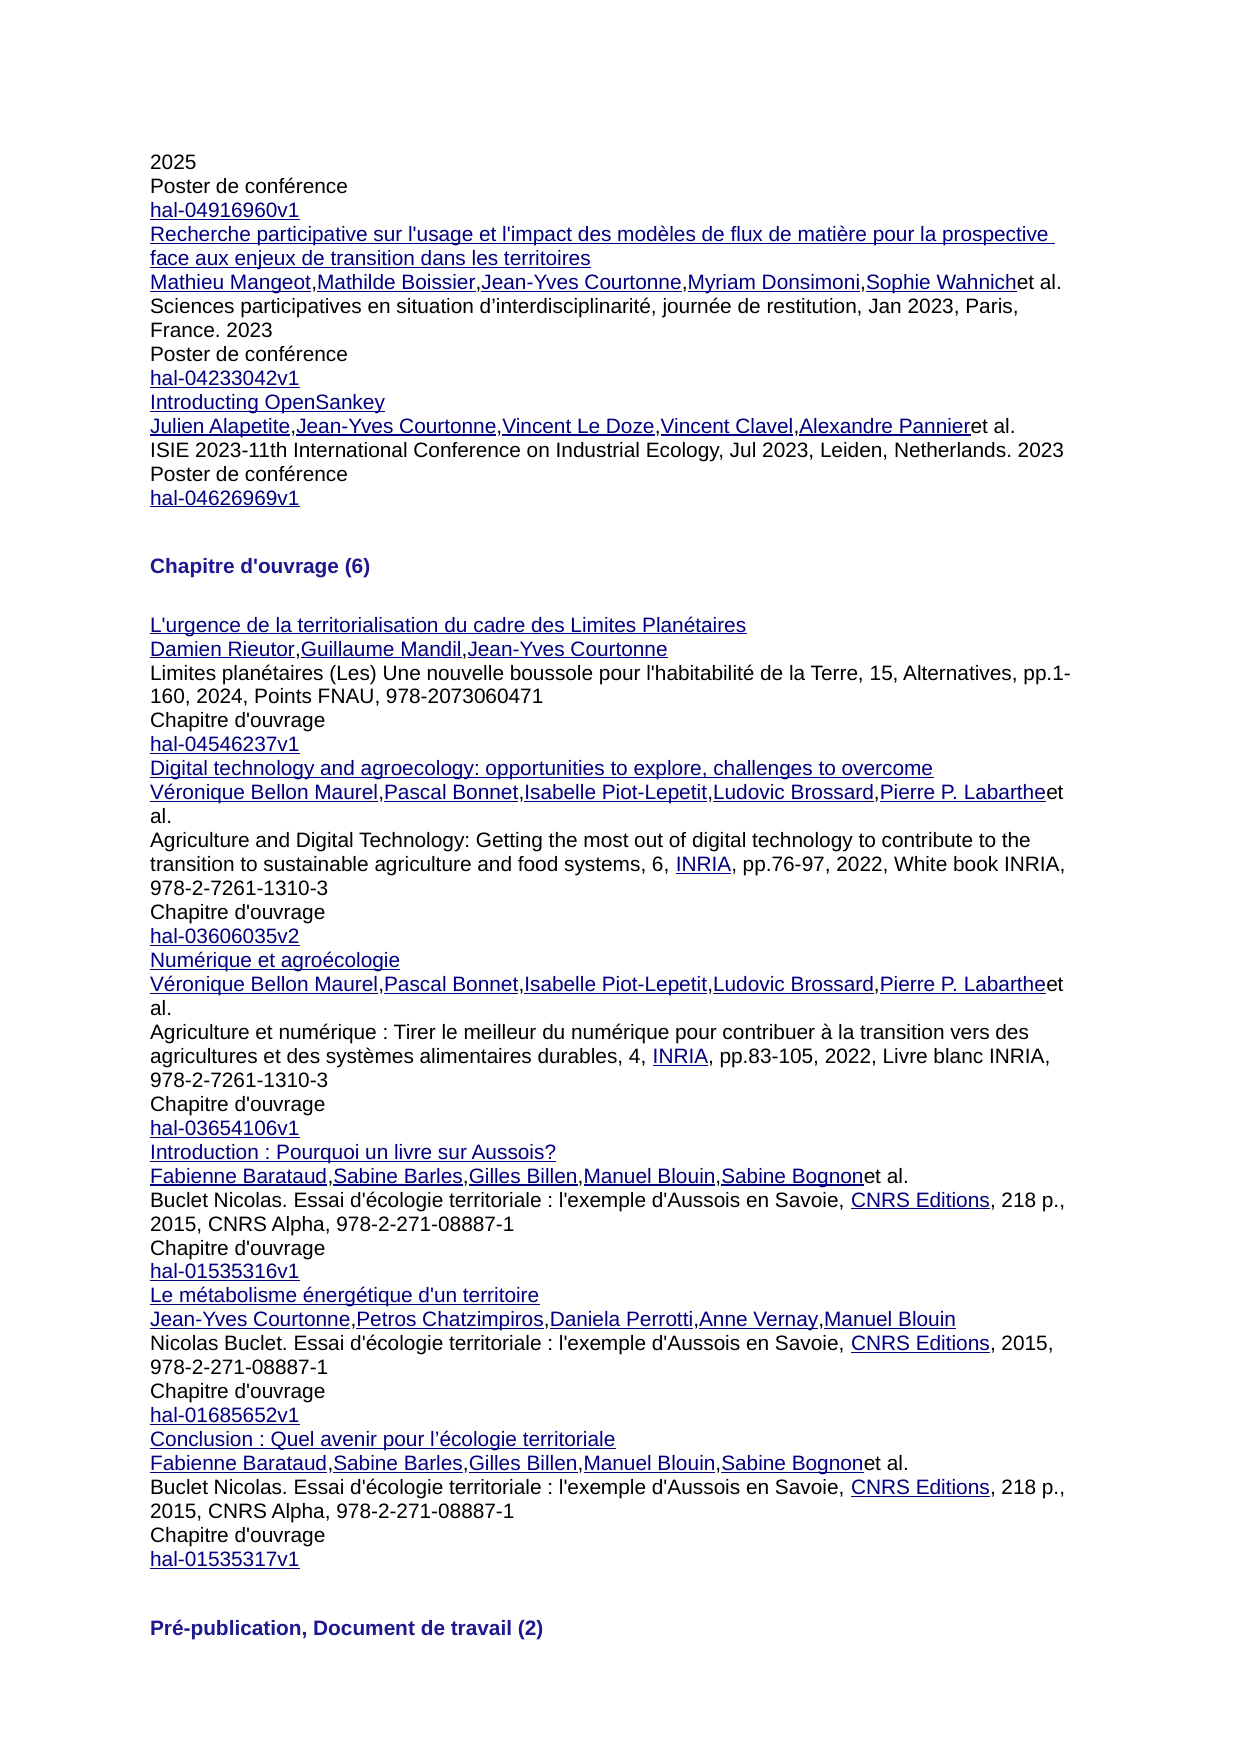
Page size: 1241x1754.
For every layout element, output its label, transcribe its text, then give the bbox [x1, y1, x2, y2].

table_header L'urgence de la territorialisation du cadre des Limites Planétaires Damien Rieutor,Guillaume Mandil,Jean-Yves Courtonne Limites planétaires (Les) Une nouvelle boussole pour l'habitabilité de la Terre, 15, Alternatives, pp.1-160, 2024, Points FNAU, 978-2073060471 Chapitre d'ouvrage hal-04546237v1 [150, 613, 1090, 756]
table_cell Introduction : Pourquoi un livre sur Aussois? Fabienne Barataud,Sabine Barles,Gilles Billen,Manuel Blouin,Sabine Bognonet al. Buclet Nicolas. Essai d'écologie territoriale : l'exemple d'Aussois en Savoie, CNRS Editions, 218 p., 2015, CNRS Alpha, 978-2-271-08887-1 Chapitre d'ouvrage hal-01535316v1 [150, 1140, 1090, 1283]
table_cell Conclusion : Quel avenir pour l’écologie territoriale Fabienne Barataud,Sabine Barles,Gilles Billen,Manuel Blouin,Sabine Bognonet al. Buclet Nicolas. Essai d'écologie territoriale : l'exemple d'Aussois en Savoie, CNRS Editions, 218 p., 2015, CNRS Alpha, 978-2-271-08887-1 Chapitre d'ouvrage hal-01535317v1 [150, 1427, 1090, 1571]
subtitle Pré-publication, Document de travail (2) [150, 1616, 1090, 1639]
subtitle Chapitre d'ouvrage (6) [150, 554, 1090, 578]
table_cell Introducting OpenSankey Julien Alapetite,Jean-Yves Courtonne,Vincent Le Doze,Vincent Clavel,Alexandre Pannieret al. ISIE 2023-11th International Conference on Industrial Ecology, Jul 2023, Leiden, Netherlands. 2023 Poster de conférence hal-04626969v1 [150, 390, 1090, 509]
table_cell Numérique et agro­écologie Véronique Bellon Maurel,Pascal Bonnet,Isabelle Piot-Lepetit,Ludovic Brossard,Pierre P. Labartheet al. Agriculture et numérique : Tirer le meilleur du numérique pour contribuer à la transition vers des agricultures et des systèmes alimentaires durables, 4, INRIA, pp.83-105, 2022, Livre blanc INRIA, 978-2-7261-1310-3 Chapitre d'ouvrage hal-03654106v1 [150, 948, 1090, 1139]
table_cell 2025 Poster de conférence hal-04916960v1 [150, 150, 1090, 222]
table_cell Digital technology and agroecology: opportunities to explore, challenges to overcome Véronique Bellon Maurel,Pascal Bonnet,Isabelle Piot-Lepetit,Ludovic Brossard,Pierre P. Labartheet al. Agriculture and Digital Technology: Getting the most out of digital technology to contribute to the transition to sustainable agriculture and food systems, 6, INRIA, pp.76-97, 2022, White book INRIA, 978-2-7261-1310-3 Chapitre d'ouvrage hal-03606035v2 [150, 756, 1090, 948]
table_cell Le métabolisme énergétique d'un territoire Jean-Yves Courtonne,Petros Chatzimpiros,Daniela Perrotti,Anne Vernay,Manuel Blouin Nicolas Buclet. Essai d'écologie territoriale : l'exemple d'Aussois en Savoie, CNRS Editions, 2015, 978-2-271-08887-1 Chapitre d'ouvrage hal-01685652v1 [150, 1283, 1090, 1427]
table_cell Recherche participative sur l'usage et l'impact des modèles de flux de matière pour la prospective face aux enjeux de transition dans les territoires Mathieu Mangeot,Mathilde Boissier,Jean-Yves Courtonne,Myriam Donsimoni,Sophie Wahnichet al. Sciences participatives en situation d’interdisciplinarité, journée de restitution, Jan 2023, Paris, France. 2023 Poster de conférence hal-04233042v1 [150, 222, 1090, 389]
